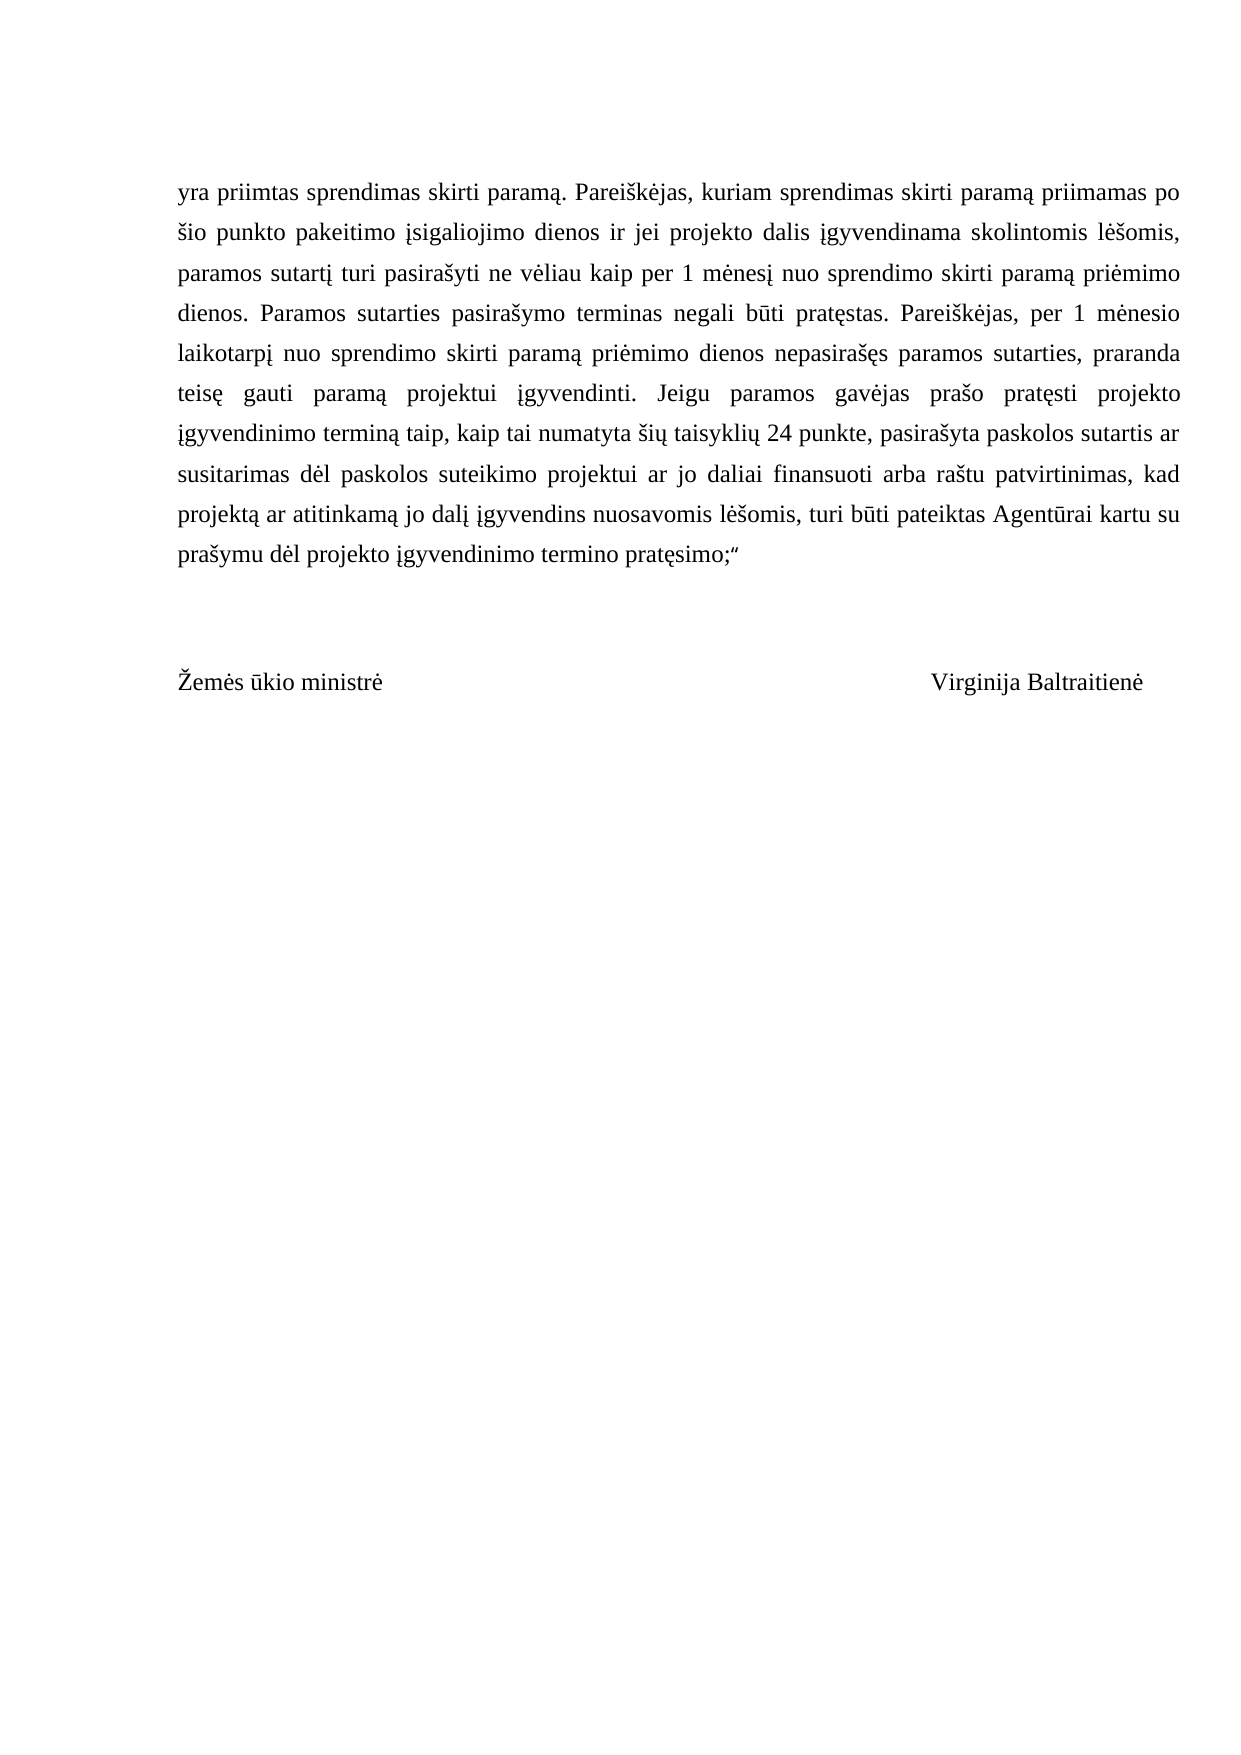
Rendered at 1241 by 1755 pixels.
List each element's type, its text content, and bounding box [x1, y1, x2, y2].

text yra priimtas sprendimas skirti paramą. Pareiškėjas, kuriam sprendimas skirti paramą priimamas po šio punkto pakeitimo įsigaliojimo dienos ir jei projekto dalis įgyvendinama skolintomis lėšomis, paramos sutartį turi pasirašyti ne vėliau kaip per 1 mėnesį nuo sprendimo skirti paramą priėmimo dienos. Paramos sutarties pasirašymo terminas negali būti pratęstas. Pareiškėjas, per 1 mėnesio laikotarpį nuo sprendimo skirti paramą priėmimo dienos nepasirašęs paramos sutarties, praranda teisę gauti paramą projektui įgyvendinti. Jeigu paramos gavėjas prašo pratęsti projekto įgyvendinimo terminą taip, kaip tai numatyta šių taisyklių 24 punkte, pasirašyta paskolos sutartis ar susitarimas dėl paskolos suteikimo projektui ar jo daliai finansuoti arba raštu patvirtinimas, kad projektą ar atitinkamą jo dalį įgyvendins nuosavomis lėšomis, turi būti pateiktas Agentūrai kartu su prašymu dėl projekto įgyvendinimo termino pratęsimo;“ [177, 177, 1181, 568]
text Žemės ūkio ministrė Virginija Baltraitienė [177, 667, 1181, 695]
